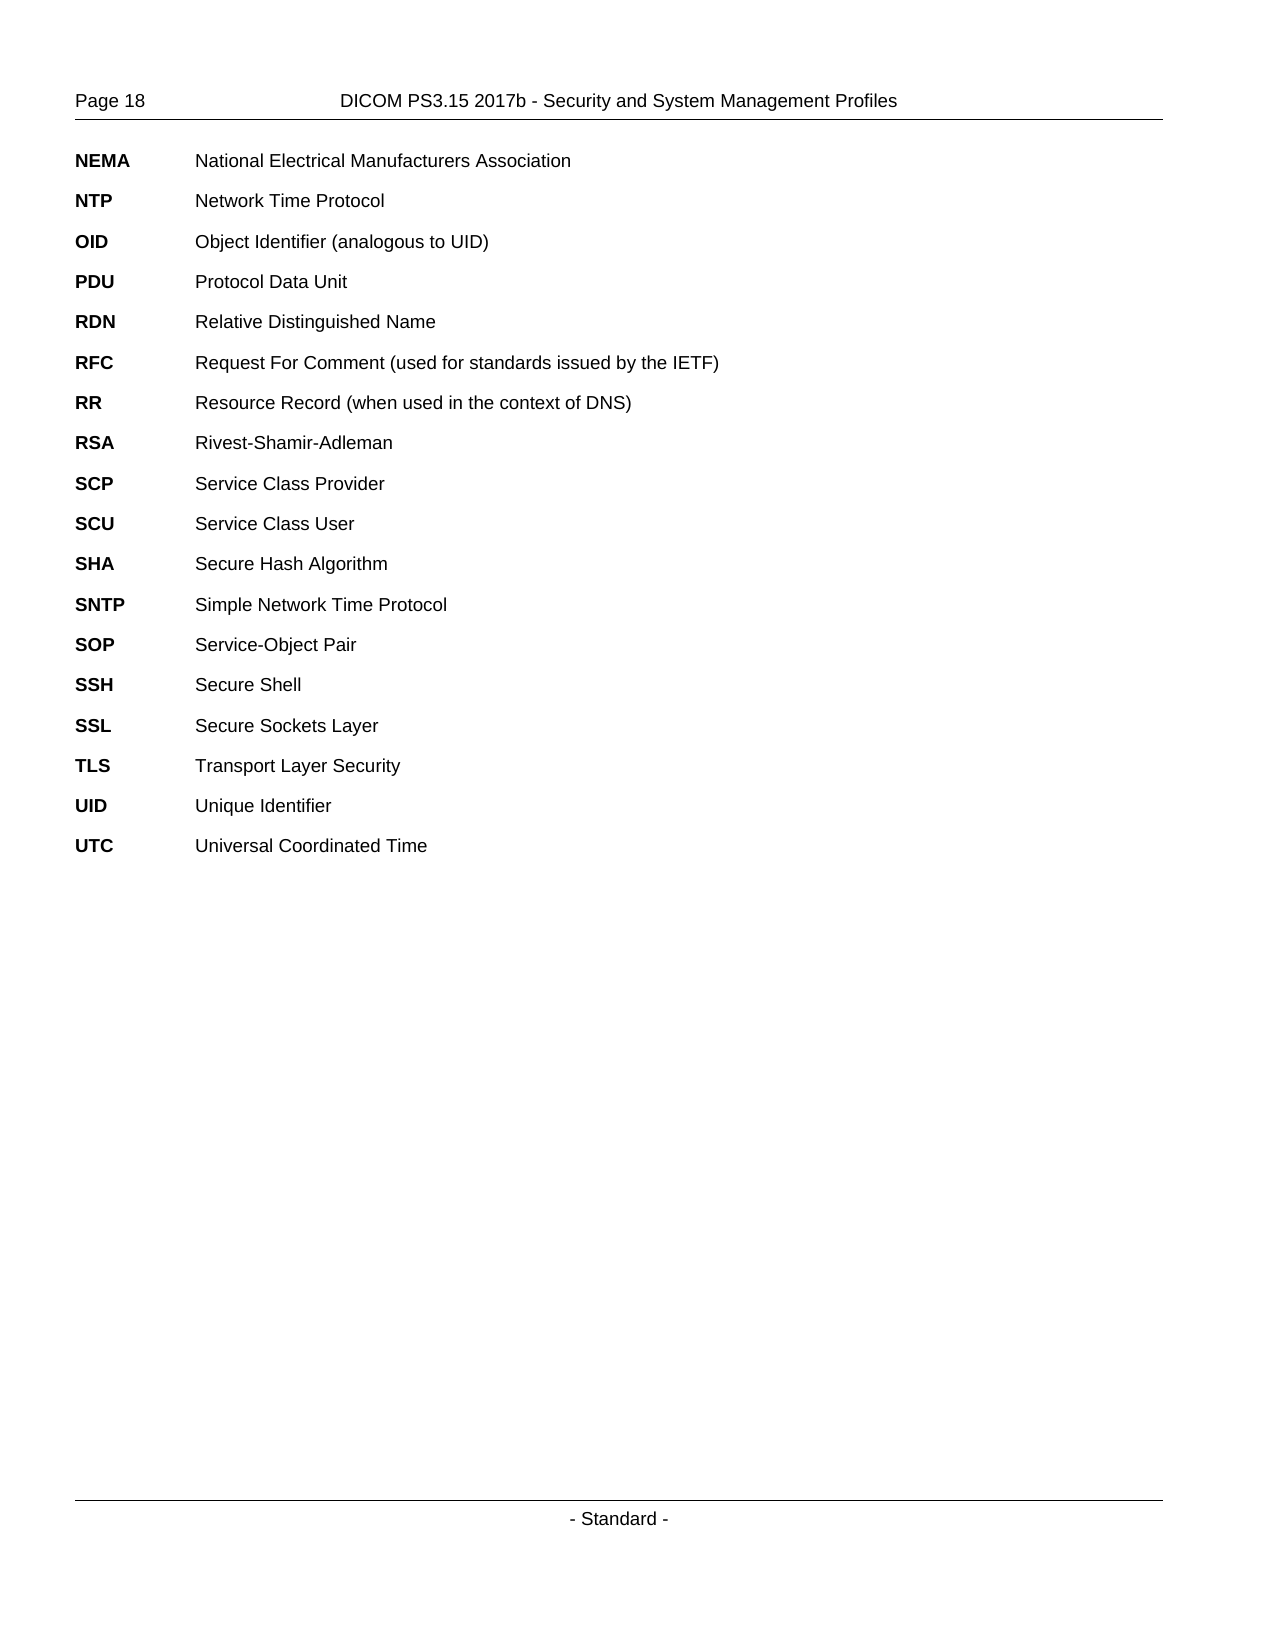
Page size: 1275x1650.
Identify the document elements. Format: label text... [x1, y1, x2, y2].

text UTC Universal Coordinated Time [75, 835, 1162, 857]
text UID Unique Identifier [75, 795, 1162, 817]
text PDU Protocol Data Unit [75, 271, 1162, 292]
text RSA Rivest-Shamir-Adleman [75, 432, 1162, 454]
text SOP Service-Object Pair [75, 634, 1162, 655]
text SCP Service Class Provider [75, 472, 1162, 494]
text RDN Relative Distinguished Name [75, 311, 1162, 333]
text OID Object Identifier (analogous to UID) [75, 231, 1162, 252]
text SSL Secure Sockets Layer [75, 714, 1162, 736]
text SSH Secure Shell [75, 674, 1162, 696]
text SHA Secure Hash Algorithm [75, 553, 1162, 575]
text RR Resource Record (when used in the context of DNS) [75, 392, 1162, 413]
text SNTP Simple Network Time Protocol [75, 593, 1162, 615]
text NEMA National Electrical Manufacturers Association [75, 150, 1162, 172]
text SCU Service Class User [75, 513, 1162, 534]
text TLS Transport Layer Security [75, 755, 1162, 776]
text RFC Request For Comment (used for standards issued by the IETF) [75, 352, 1162, 373]
text NTP Network Time Protocol [75, 190, 1162, 212]
